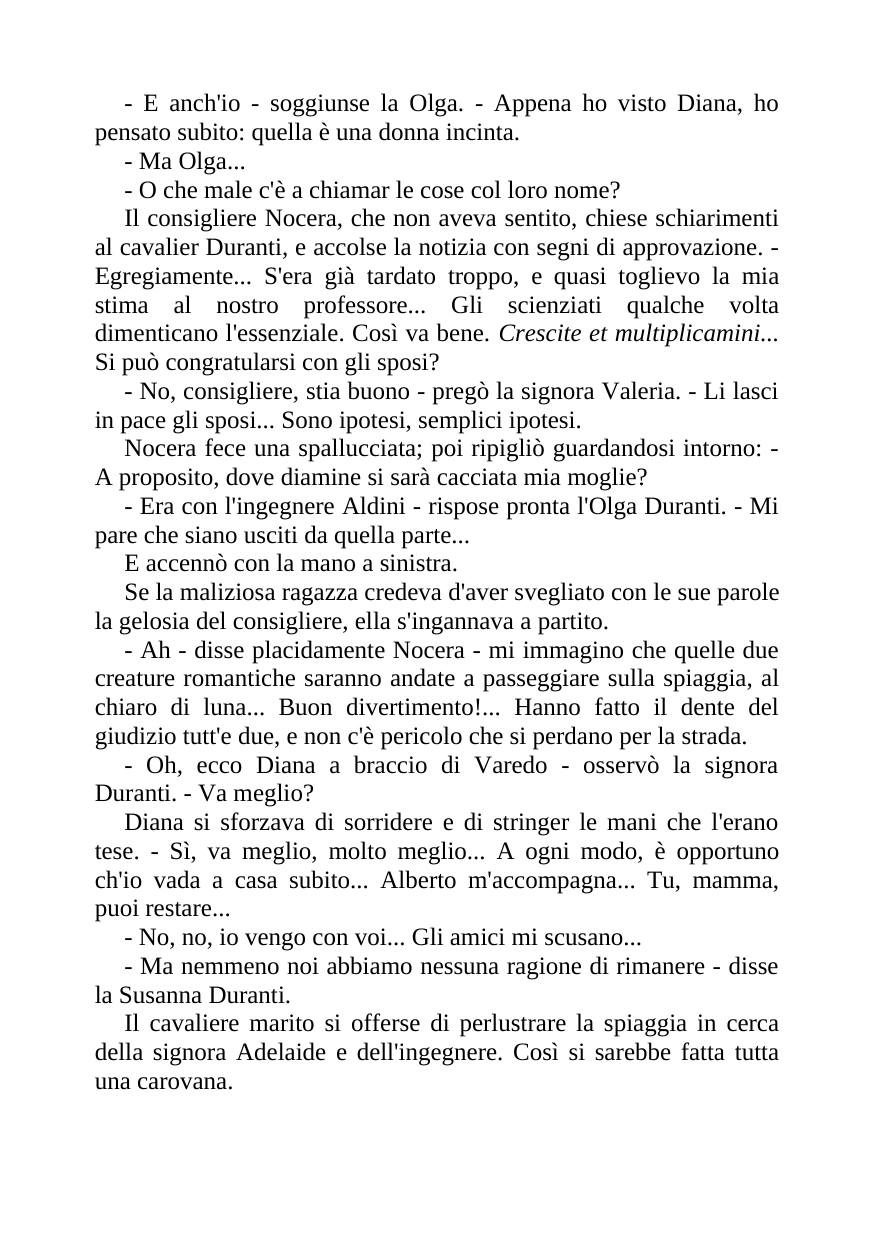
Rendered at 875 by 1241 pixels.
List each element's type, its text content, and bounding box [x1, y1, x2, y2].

text - No, no, io vengo con voi... Gli amici mi scusano... [94, 922, 779, 951]
text Il consigliere Nocera, che non aveva sentito, chiese schiarimenti al cavalier Duranti, e accolse la notizia con segni di approvazione. - Egregiamente... S'era già tardato troppo, e quasi toglievo la mia stima al nostro professore... Gli scienziati qualche volta dimenticano l'essenziale. Così va bene. Crescite et multiplicamini... Si può congratularsi con gli sposi? [94, 203, 779, 376]
text - No, consigliere, stia buono - pregò la signora Valeria. - Li lasci in pace gli sposi... Sono ipotesi, semplici ipotesi. [94, 376, 779, 433]
text Diana si sforzava di sorridere e di stringer le mani che l'erano tese. - Sì, va meglio, molto meglio... A ogni modo, è opportuno ch'io vada a casa subito... Alberto m'accompagna... Tu, mamma, puoi restare... [94, 807, 779, 922]
text - Ma nemmeno noi abbiamo nessuna ragione di rimanere - disse la Susanna Duranti. [94, 951, 779, 1008]
text Se la maliziosa ragazza credeva d'aver svegliato con le sue parole la gelosia del consigliere, ella s'ingannava a partito. [94, 577, 779, 635]
text Il cavaliere marito si offerse di perlustrare la spiaggia in cerca della signora Adelaide e dell'ingegnere. Così si sarebbe fatta tutta una carovana. [94, 1008, 779, 1095]
text - Oh, ecco Diana a braccio di Varedo - osservò la signora Duranti. - Va meglio? [94, 750, 779, 807]
text - Ma Olga... [94, 146, 779, 175]
text Nocera fece una spallucciata; poi ripigliò guardandosi intorno: - A proposito, dove diamine si sarà cacciata mia moglie? [94, 433, 779, 491]
text - Era con l'ingegnere Aldini - rispose pronta l'Olga Duranti. - Mi pare che siano usciti da quella parte... [94, 491, 779, 548]
text - O che male c'è a chiamar le cose col loro nome? [94, 175, 779, 203]
text - E anch'io - soggiunse la Olga. - Appena ho visto Diana, ho pensato subito: quella è una donna incinta. [94, 88, 779, 146]
text - Ah - disse placidamente Nocera - mi immagino che quelle due creature romantiche saranno andate a passeggiare sulla spiaggia, al chiaro di luna... Buon divertimento!... Hanno fatto il dente del giudizio tutt'e due, e non c'è pericolo che si perdano per la strada. [94, 635, 779, 750]
text E accennò con la mano a sinistra. [94, 548, 779, 577]
